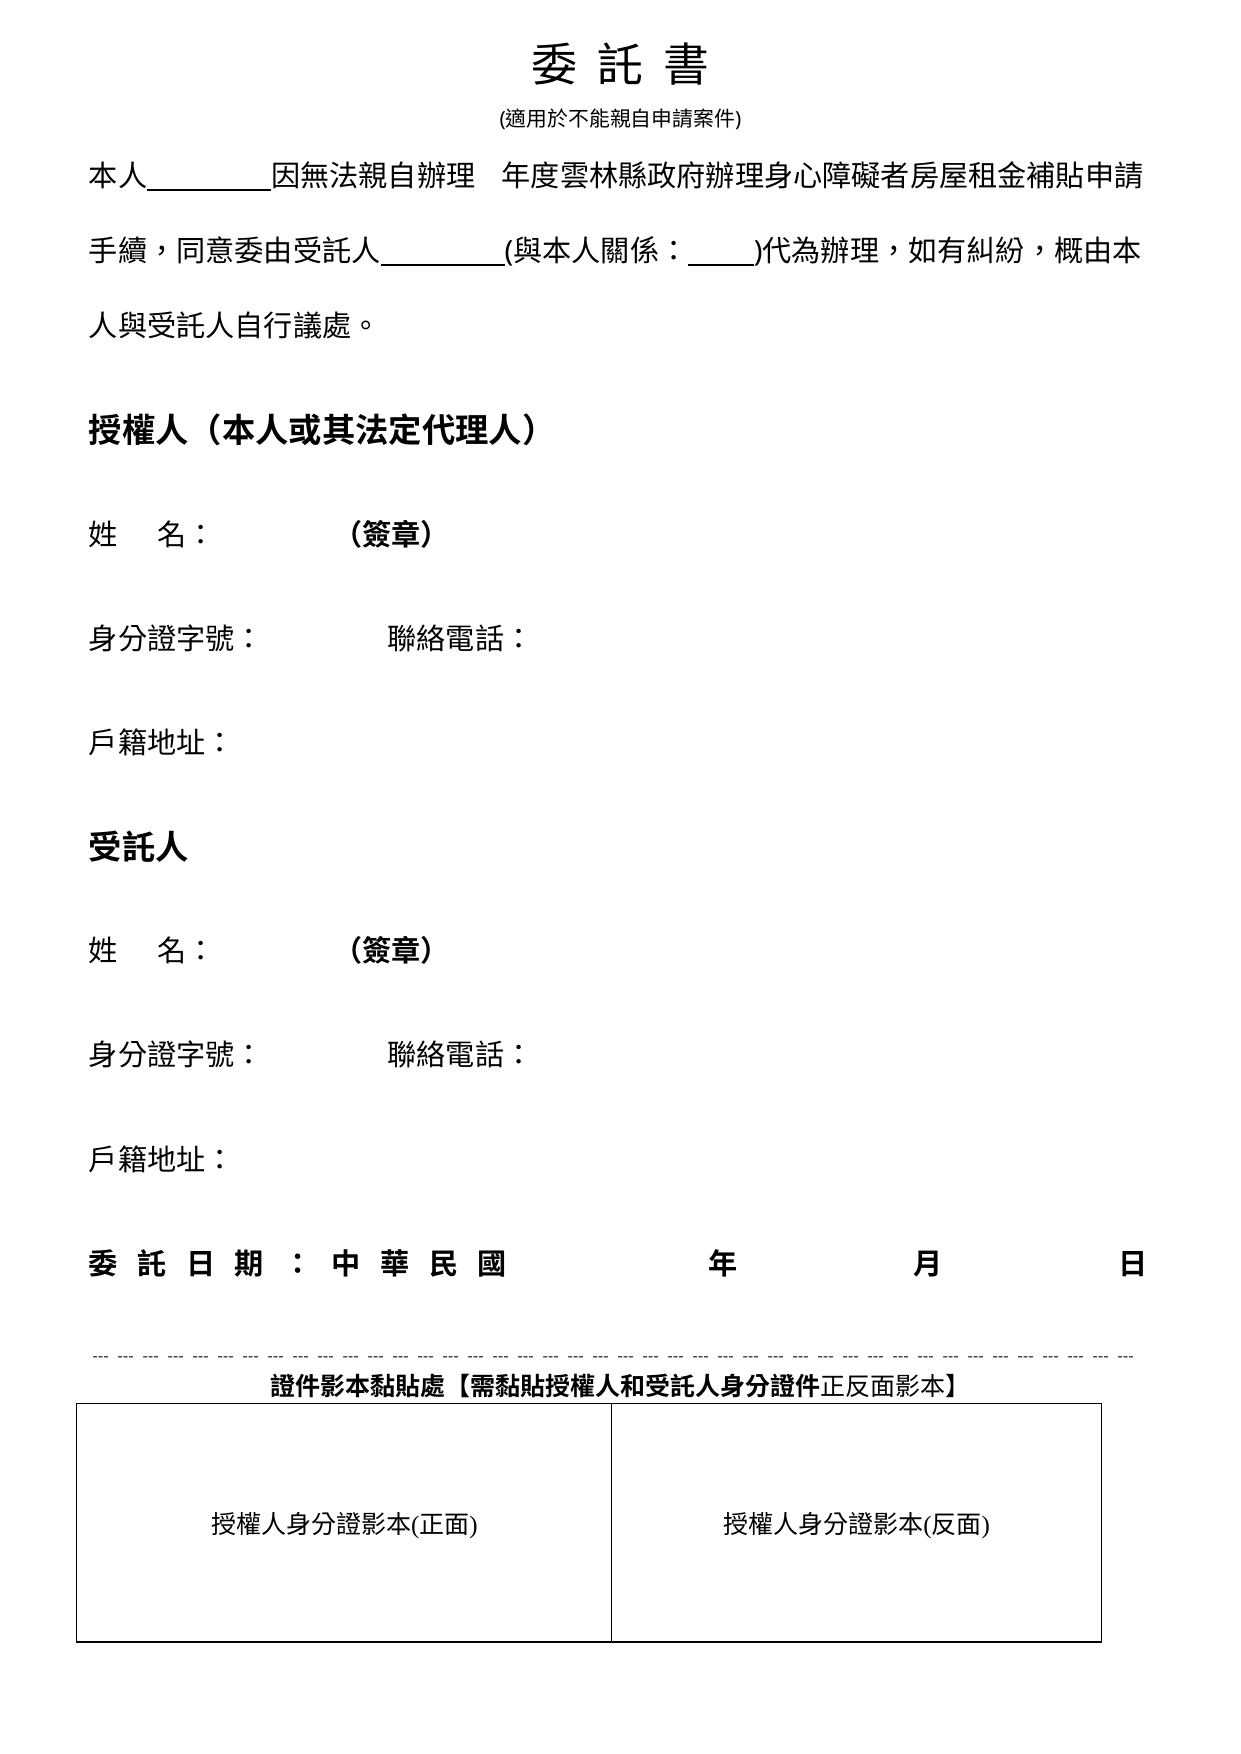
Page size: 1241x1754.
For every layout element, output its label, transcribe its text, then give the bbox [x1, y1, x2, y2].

text 戶籍地址： [89, 1120, 1152, 1195]
text 委 託 書 [89, 24, 1152, 99]
table_header 授權人身分證影本(反面) [612, 1404, 1101, 1641]
text 證件影本黏貼處【需黏貼授權人和受託人身分證件正反面影本】 [89, 1366, 1152, 1403]
text 姓 名： （簽章） [89, 495, 1152, 570]
text 戶籍地址： [89, 703, 1152, 778]
text 授權人（本人或其法定代理人） [89, 391, 1152, 466]
text 委託日期：中華民國 年 月 日 [89, 1224, 1152, 1299]
text 姓 名： （簽章） [89, 911, 1152, 986]
text (適用於不能親自申請案件) [89, 99, 1152, 136]
table_header 授權人身分證影本(正面) [77, 1404, 611, 1641]
text 身分證字號： 聯絡電話： [89, 599, 1152, 674]
text 本人 因無法親自辦理 年度雲林縣政府辦理身心障礙者房屋租金補貼申請手續，同意委由受託人 (與本人關係： )代為辦理，如有糾紛，概由本人與受託人自行議處。 [89, 136, 1152, 361]
text 受託人 [89, 807, 1152, 882]
text ﹍﹍﹍﹍﹍﹍﹍﹍﹍﹍﹍﹍﹍﹍﹍﹍﹍﹍﹍﹍﹍﹍﹍﹍﹍﹍﹍﹍﹍﹍﹍﹍﹍﹍﹍﹍﹍﹍﹍﹍﹍﹍ [89, 1328, 1152, 1366]
text 身分證字號： 聯絡電話： [89, 1016, 1152, 1091]
